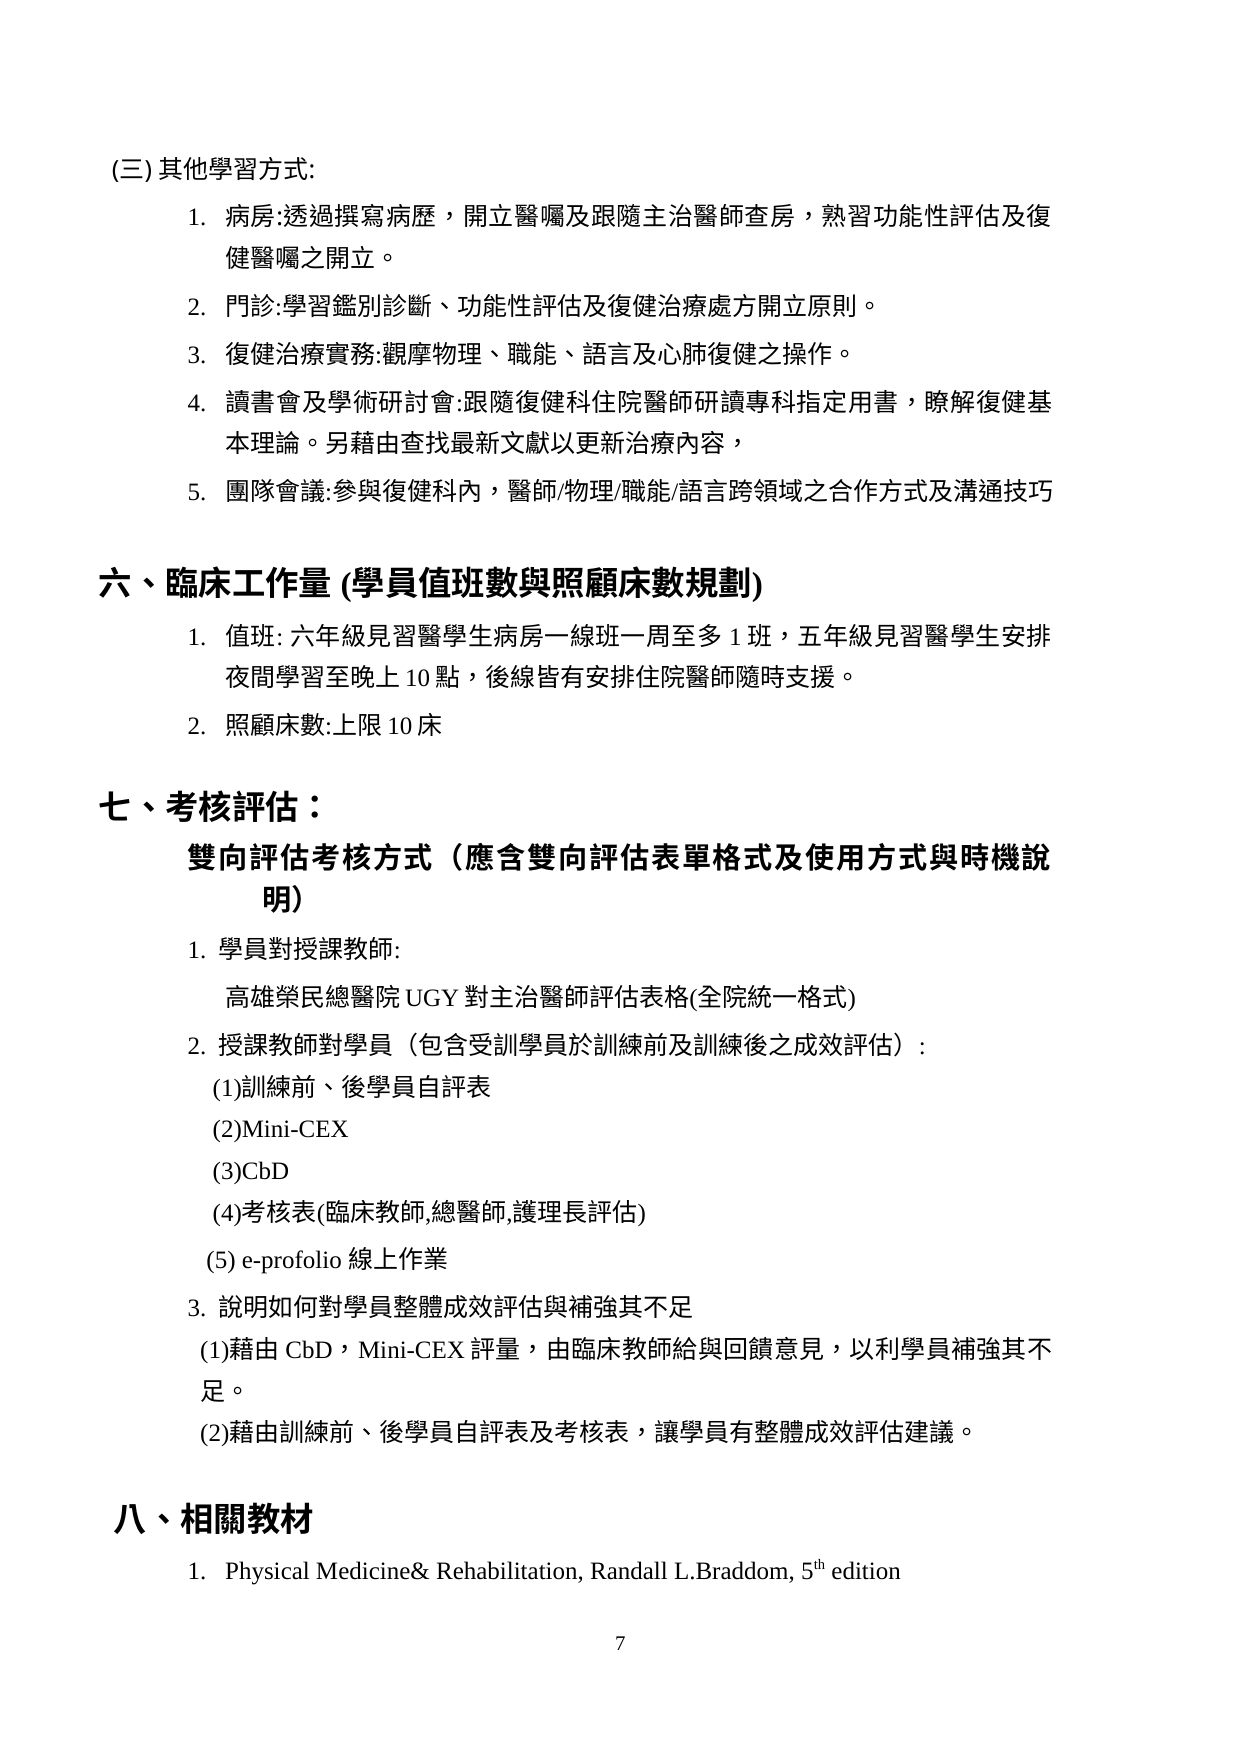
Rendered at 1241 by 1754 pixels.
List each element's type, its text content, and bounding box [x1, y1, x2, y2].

list 照顧床數:上限10床 [187, 701, 1053, 743]
text 雙向評估考核方式（應含雙向評估表單格式及使用方式與時機說明） [187, 836, 1053, 919]
text 七、考核評估： [99, 781, 1053, 829]
list 病房:透過撰寫病歷，開立醫囑及跟隨主治醫師查房，熟習功能性評估及復健醫囑之開立。 [187, 192, 1053, 276]
list 復健治療實務:觀摩物理、職能、語言及心肺復健之操作。 [187, 330, 1053, 372]
list 團隊會議:參與復健科內，醫師/物理/職能/語言跨領域之合作方式及溝通技巧。 [187, 467, 1053, 509]
text 八、相關教材 [114, 1498, 1053, 1540]
list 讀書會及學術研討會:跟隨復健科住院醫師研讀專科指定用書，瞭解復健基本理論。另藉由查找最新文獻以更新治療內容， [187, 378, 1053, 461]
text 3. 說明如何對學員整體成效評估與補強其不足 (1)藉由CbD，Mini-CEX評量，由臨床教師給與回饋意見，以利學員補強其不足。 (2)藉由訓練前、後學員自評表及考核表，讓學員有整體成效評估建議。 [187, 1283, 1053, 1492]
list 值班: 六年級見習醫學生病房一線班一周至多1班，五年級見習醫學生安排夜間學習至晚上10點，後線皆有安排住院醫師隨時支援。 [187, 612, 1053, 695]
text (三) 其他學習方式: [99, 150, 1053, 186]
text 1. 學員對授課教師: [187, 925, 1053, 967]
list 門診:學習鑑別診斷、功能性評估及復健治療處方開立原則。 [187, 282, 1053, 324]
text 2. 授課教師對學員（包含受訓學員於訓練前及訓練後之成效評估）: (1)訓練前、後學員自評表 (2)Mini-CEX (3)CbD (4)考核表(臨床教師,總醫師,護理長評估) [187, 1021, 1053, 1229]
text 六、臨床工作量 (學員值班數與照顧床數規劃) [99, 557, 1053, 605]
text 高雄榮民總醫院UGY對主治醫師評估表格(全院統一格式) [200, 973, 1053, 1015]
text (5) e-profolio 線上作業 [187, 1236, 1053, 1277]
list Physical Medicine& Rehabilitation, Randall L.Braddom, 5th edition [187, 1546, 1053, 1588]
